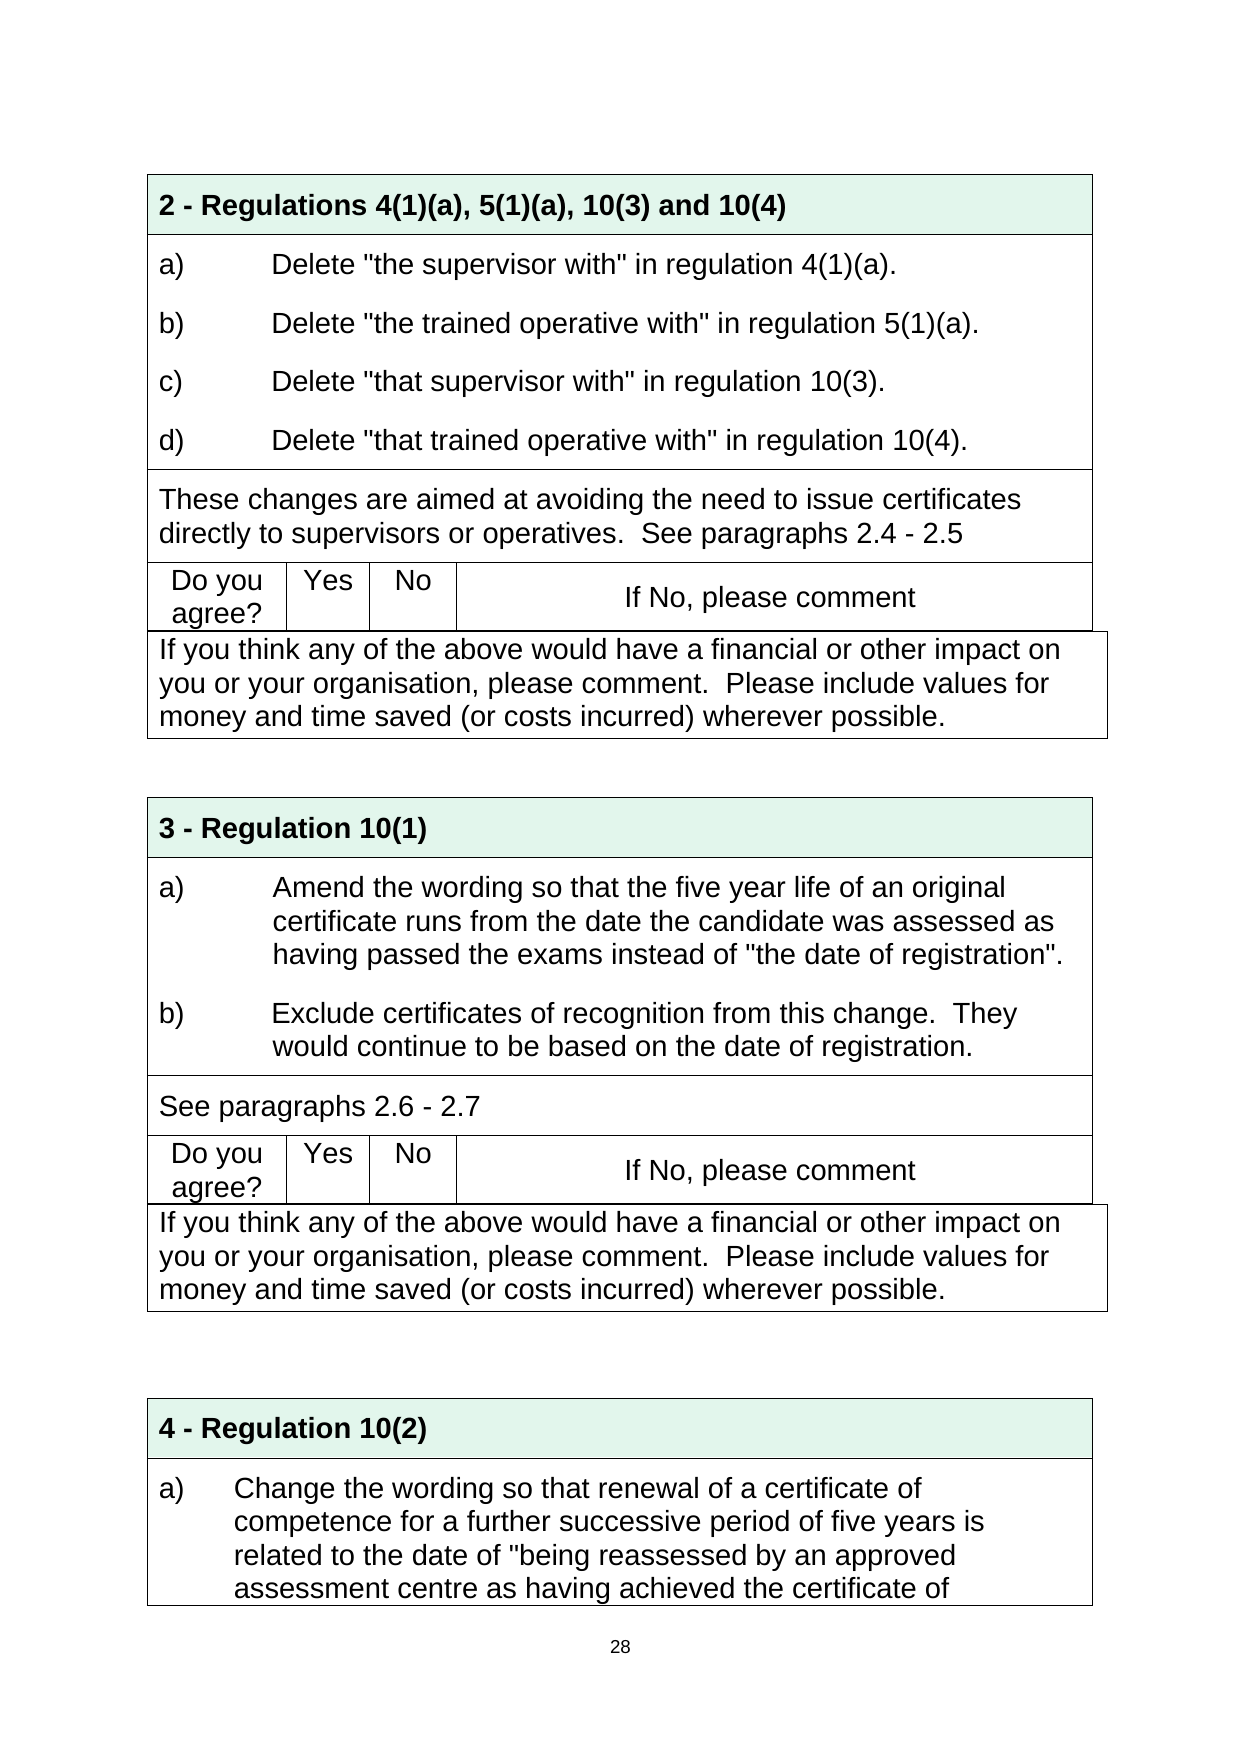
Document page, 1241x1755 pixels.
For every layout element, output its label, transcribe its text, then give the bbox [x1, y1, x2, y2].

table_cell These changes are aimed at avoiding the need to issue certificates directly to supervisors or operatives. See paragraphs 2.4 - 2.5 [148, 470, 1092, 562]
table_header 4 - Regulation 10(2) [148, 1399, 1092, 1457]
table_cell a) Change the wording so that renewal of a certificate of competence for a further successive period of five years is related to the date of "being reassessed by an approved assessment centre as having achieved the certificate of [148, 1459, 1092, 1605]
table_header If you think any of the above would have a financial or other impact on you or your organisation, please comment. Please include values for money and time saved (or costs incurred) wherever possible. [148, 632, 1107, 737]
table_header 2 - Regulations 4(1)(a), 5(1)(a), 10(3) and 10(4) [148, 175, 1092, 234]
table_cell If No, please comment [457, 1136, 1092, 1203]
table_cell Do you agree? [148, 1136, 286, 1203]
table_cell See paragraphs 2.6 - 2.7 [148, 1076, 1092, 1135]
table_cell a) Delete "the supervisor with" in regulation 4(1)(a). b) Delete "the trained operative with" in regulation 5(1)(a). c) Delete "that supervisor with" in regulation 10(3). d) Delete "that trained operative with" in regulation 10(4). [148, 235, 1092, 469]
table_header If you think any of the above would have a financial or other impact on you or your organisation, please comment. Please include values for money and time saved (or costs incurred) wherever possible. [148, 1205, 1107, 1311]
table_cell No [370, 563, 456, 630]
table_cell No [370, 1136, 456, 1203]
table_cell a) Amend the wording so that the five year life of an original certificate runs from the date the candidate was assessed as having passed the exams instead of "the date of registration". b) Exclude certificates of recognition from this change. They would continue to be based on the date of registration. [148, 858, 1092, 1075]
table_cell Do you agree? [148, 563, 286, 630]
table_cell If No, please comment [457, 563, 1092, 630]
table_cell Yes [287, 563, 369, 630]
table_header 3 - Regulation 10(1) [148, 798, 1092, 857]
table_cell Yes [287, 1136, 369, 1203]
